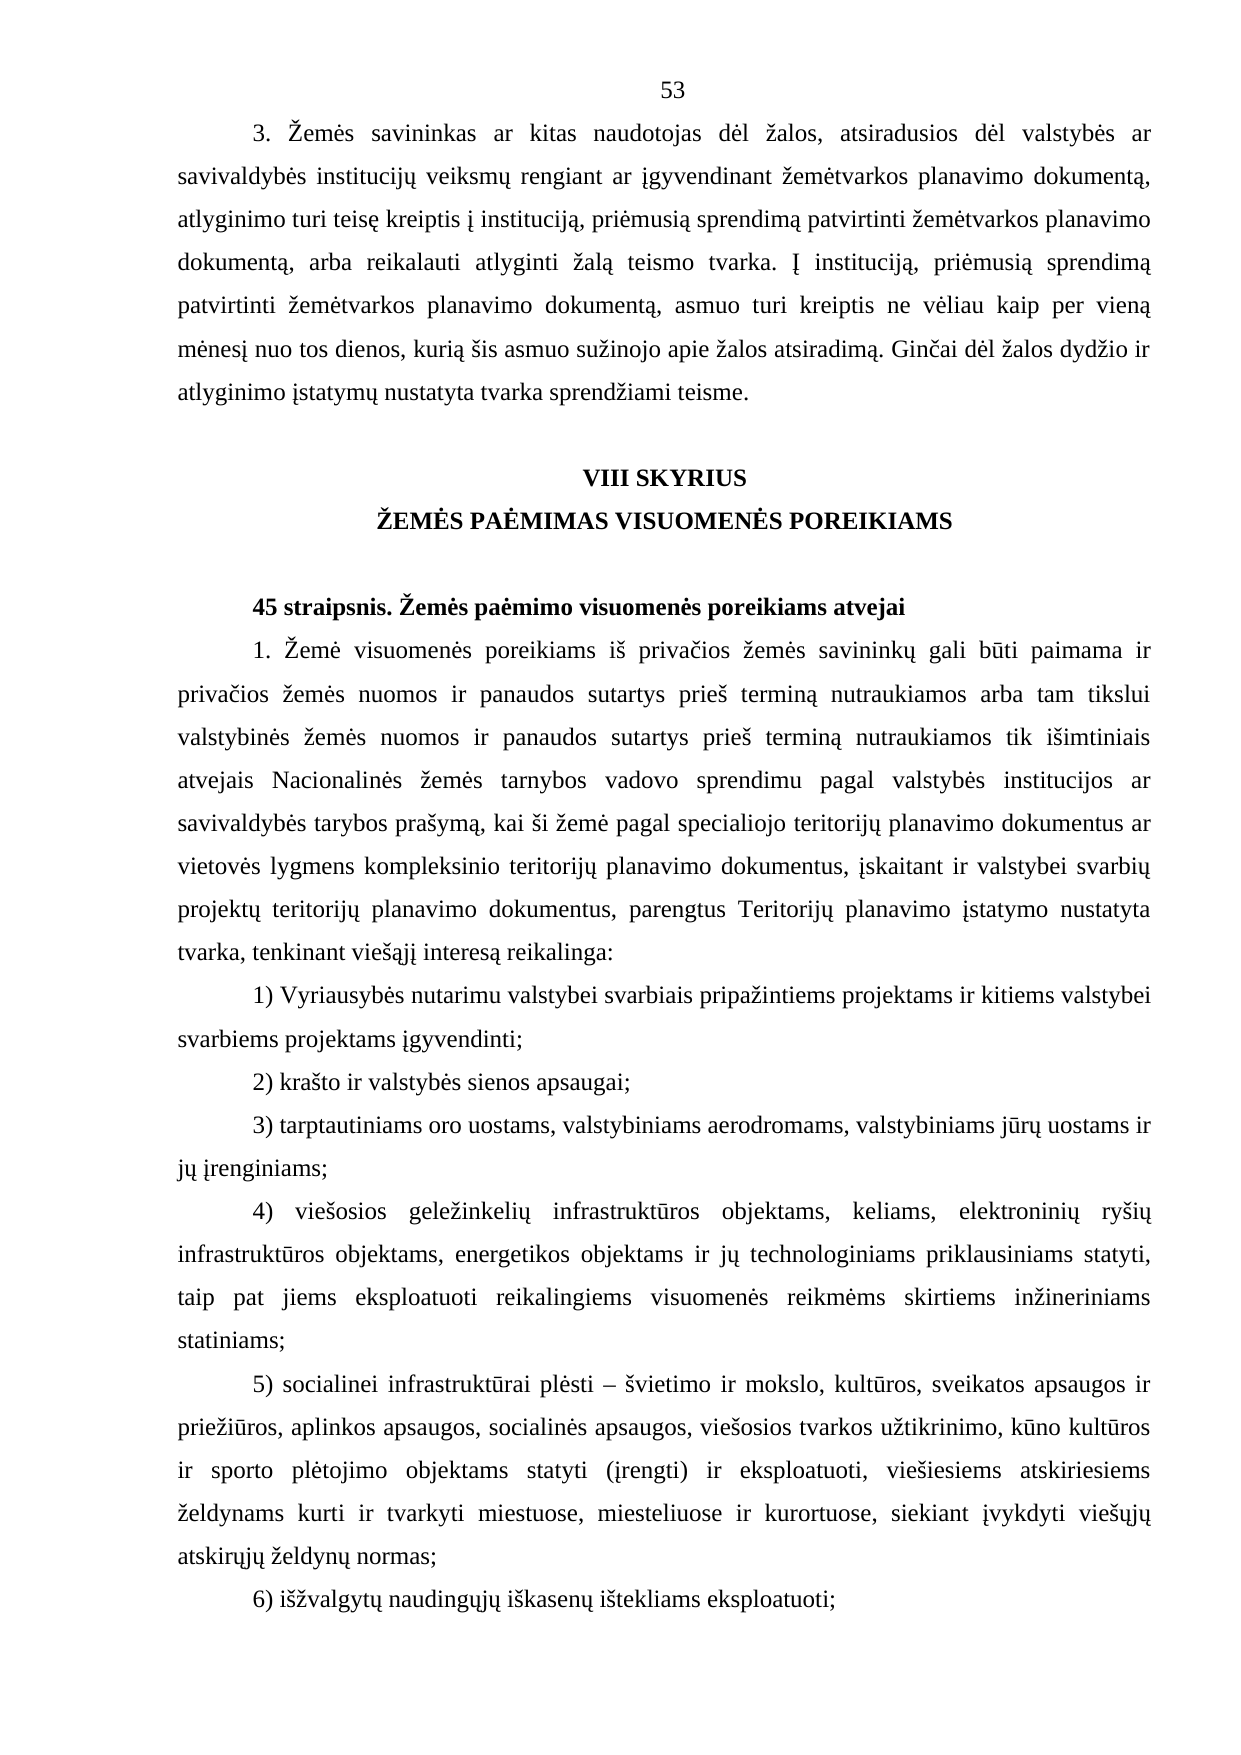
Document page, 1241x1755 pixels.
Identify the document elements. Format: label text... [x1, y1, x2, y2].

text 5) socialinei infrastruktūrai plėsti – švietimo ir mokslo, kultūros, sveikatos apsaugos ir priežiūros, aplinkos apsaugos, socialinės apsaugos, viešosios tvarkos užtikrinimo, kūno kultūros ir sporto plėtojimo objektams statyti (įrengti) ir eksploatuoti, viešiesiems atskiriesiems želdynams kurti ir tvarkyti miestuose, miesteliuose ir kurortuose, siekiant įvykdyti viešųjų atskirųjų želdynų normas; [177, 1369, 1152, 1570]
text 2) krašto ir valstybės sienos apsaugai; [177, 1067, 1152, 1096]
text 4) viešosios geležinkelių infrastruktūros objektams, keliams, elektroninių ryšių infrastruktūros objektams, energetikos objektams ir jų technologiniams priklausiniams statyti, taip pat jiems eksploatuoti reikalingiems visuomenės reikmėms skirtiems inžineriniams statiniams; [177, 1196, 1152, 1354]
text 1) Vyriausybės nutarimu valstybei svarbiais pripažintiems projektams ir kitiems valstybei svarbiems projektams įgyvendinti; [177, 981, 1152, 1052]
text 45 straipsnis. Žemės paėmimo visuomenės poreikiams atvejai [177, 592, 1152, 621]
text VIII skyrius [177, 463, 1152, 492]
text 6) išžvalgytų naudingųjų iškasenų ištekliams eksploatuoti; [177, 1584, 1152, 1613]
text Žemės paėmimas visuomenės poreikiams [177, 506, 1152, 535]
text 3) tarptautiniams oro uostams, valstybiniams aerodromams, valstybiniams jūrų uostams ir jų įrenginiams; [177, 1110, 1152, 1182]
text 3. Žemės savininkas ar kitas naudotojas dėl žalos, atsiradusios dėl valstybės ar savivaldybės institucijų veiksmų rengiant ar įgyvendinant žemėtvarkos planavimo dokumentą, atlyginimo turi teisę kreiptis į instituciją, priėmusią sprendimą patvirtinti žemėtvarkos planavimo dokumentą, arba reikalauti atlyginti žalą teismo tvarka. Į instituciją, priėmusią sprendimą patvirtinti žemėtvarkos planavimo dokumentą, asmuo turi kreiptis ne vėliau kaip per vieną mėnesį nuo tos dienos, kurią šis asmuo sužinojo apie žalos atsiradimą. Ginčai dėl žalos dydžio ir atlyginimo įstatymų nustatyta tvarka sprendžiami teisme. [177, 118, 1152, 406]
text 1. Žemė visuomenės poreikiams iš privačios žemės savininkų gali būti paimama ir privačios žemės nuomos ir panaudos sutartys prieš terminą nutraukiamos arba tam tikslui valstybinės žemės nuomos ir panaudos sutartys prieš terminą nutraukiamos tik išimtiniais atvejais Nacionalinės žemės tarnybos vadovo sprendimu pagal valstybės institucijos ar savivaldybės tarybos prašymą, kai ši žemė pagal specialiojo teritorijų planavimo dokumentus ar vietovės lygmens kompleksinio teritorijų planavimo dokumentus, įskaitant ir valstybei svarbių projektų teritorijų planavimo dokumentus, parengtus Teritorijų planavimo įstatymo nustatyta tvarka, tenkinant viešąjį interesą reikalinga: [177, 636, 1152, 966]
